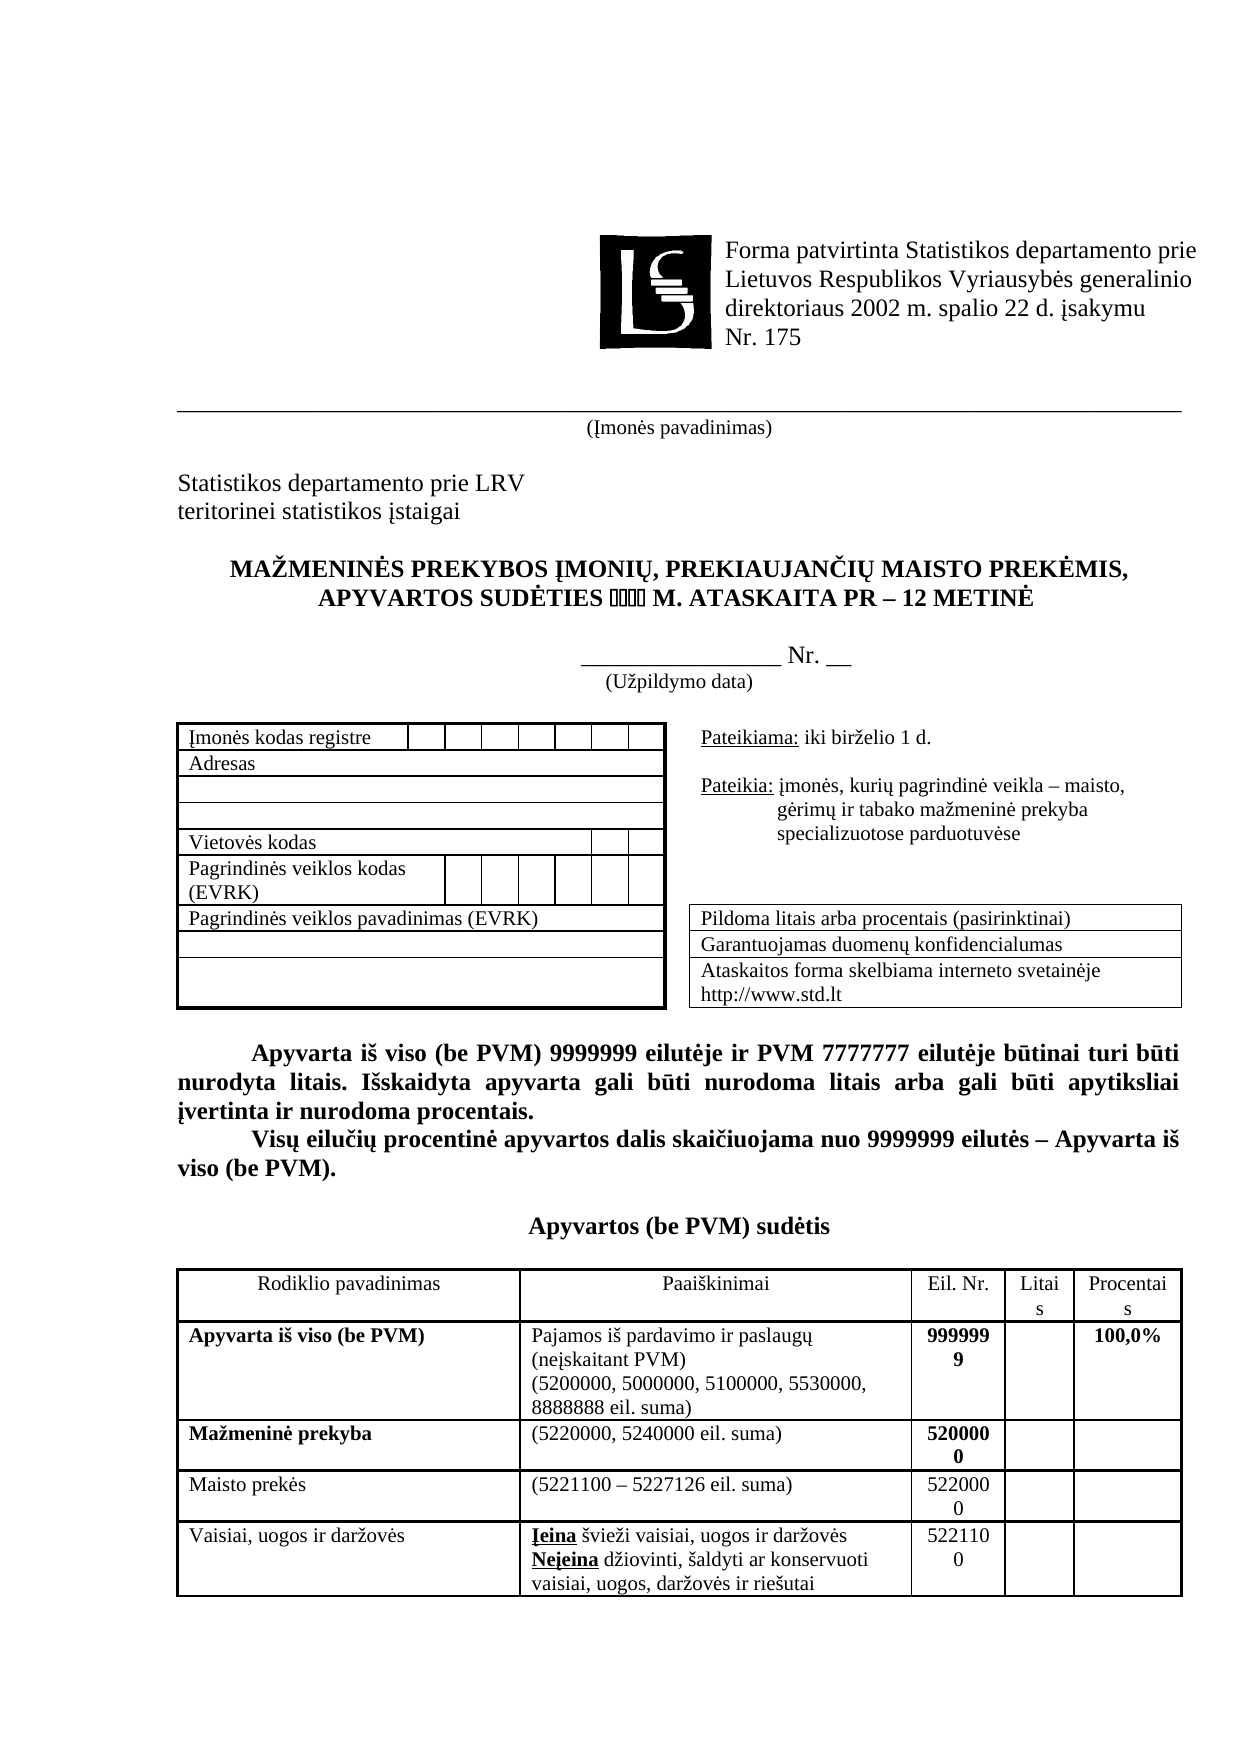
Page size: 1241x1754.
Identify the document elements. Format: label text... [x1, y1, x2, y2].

table_cell [1006, 1323, 1073, 1419]
table_cell 5200000 [912, 1421, 1004, 1468]
table_cell [1006, 1523, 1073, 1595]
table_header Rodiklio pavadinimas [179, 1271, 519, 1319]
table_header [667, 722, 689, 1006]
table_header [177, 235, 588, 357]
table_header [629, 725, 663, 749]
table_header [446, 725, 481, 749]
table_cell [592, 856, 628, 904]
text (Įmonės pavadinimas) [177, 415, 1181, 439]
table_header Procentais [1075, 1271, 1180, 1319]
text Apyvarta iš viso (be PVM) 9999999 eilutėje ir PVM 7777777 eilutėje būtinai turi būti nurodyta litais. Išskaidyta apyvarta gali būti nurodoma litais arba gali būti apytiksliai įvertinta ir nurodoma procentais. [177, 1038, 1181, 1124]
table_header [556, 725, 591, 749]
table_cell Įeina švieži vaisiai, uogos ir daržovės Neįeina džiovinti, šaldyti ar konservuoti vaisiai, uogos, daržovės ir riešutai [521, 1523, 911, 1595]
table_cell [1075, 1523, 1180, 1595]
table_cell Pagrindinės veiklos pavadinimas (EVRK) [179, 906, 663, 930]
table_cell [179, 932, 663, 957]
table_header [482, 725, 518, 749]
table_cell [179, 958, 663, 1006]
table_cell 5221100 [912, 1523, 1004, 1595]
table_cell [629, 830, 663, 854]
table_header [589, 235, 599, 357]
table_cell Mažmeninė prekyba [179, 1421, 519, 1468]
table_cell Maisto prekės [179, 1472, 519, 1520]
text Statistikos departamento prie LRV [177, 468, 1181, 496]
table_cell Apyvarta iš viso (be PVM) [179, 1323, 519, 1419]
table_cell [179, 803, 663, 828]
table_cell [629, 856, 663, 904]
table_cell [1006, 1421, 1073, 1468]
table_cell [446, 856, 481, 904]
table_cell [1075, 1421, 1180, 1468]
table_cell (5221100 – 5227126 eil. suma) [521, 1472, 911, 1520]
table_cell Pildoma litais arba procentais (pasirinktinai) [690, 905, 1181, 930]
table_header Eil. Nr. [912, 1271, 1004, 1319]
table_header [592, 725, 628, 749]
text Visų eilučių procentinė apyvartos dalis skaičiuojama nuo 9999999 eilutės – Apyvarta iš viso (be PVM). [177, 1124, 1181, 1182]
table_cell Vietovės kodas [179, 830, 591, 854]
table_cell Adresas [179, 751, 663, 775]
table_header [519, 725, 554, 749]
table_header Forma patvirtinta Statistikos departamento prie Lietuvos Respublikos Vyriausybės generalinio direktoriaus 2002 m. spalio 22 d. įsakymu Nr. 175 [714, 235, 1204, 357]
table_cell Garantuojamas duomenų konfidencialumas [690, 931, 1181, 957]
text mažmeninės prekybos įmonių, prekiaujančių maisto prekėmis, aPYVARTOS SUDĖTIES  m. ataskaita PR – 12 metinė [177, 554, 1181, 611]
table_header Įmonės kodas registre [179, 725, 407, 749]
text Apyvartos (be PVM) sudėtis [177, 1211, 1181, 1239]
table_header Paaiškinimai [521, 1271, 911, 1319]
table_cell [519, 856, 554, 904]
table_cell [179, 777, 663, 802]
table_cell [592, 830, 628, 854]
text ________________ Nr. __ [177, 640, 1181, 669]
table_cell (5220000, 5240000 eil. suma) [521, 1421, 911, 1468]
table_cell [1075, 1472, 1180, 1520]
table_cell 5220000 [912, 1472, 1004, 1520]
table_cell 100,0% [1075, 1323, 1180, 1419]
table_cell Pagrindinės veiklos kodas (EVRK) [179, 856, 444, 904]
table_cell [482, 856, 518, 904]
table_header Litais [1006, 1271, 1073, 1319]
table_cell Vaisiai, uogos ir daržovės [179, 1523, 519, 1595]
text teritorinei statistikos įstaigai [177, 496, 1181, 525]
table_header Pateikiama: iki birželio 1 d. Pateikia: įmonės, kurių pagrindinė veikla – maisto, gėrimų ir tabako mažmeninė prekyba specializuotose parduotuvėse [689, 722, 1181, 904]
table_cell [556, 856, 591, 904]
table_header [409, 725, 444, 749]
table_cell 9999999 [912, 1323, 1004, 1419]
table_cell Pajamos iš pardavimo ir paslaugų (neįskaitant PVM) (5200000, 5000000, 5100000, 5530000, 8888888 eil. suma) [521, 1323, 911, 1419]
table_cell Ataskaitos forma skelbiama interneto svetainėje http://www.std.lt [690, 958, 1181, 1006]
text (Užpildymo data) [177, 669, 1181, 693]
table_cell [1006, 1472, 1073, 1520]
